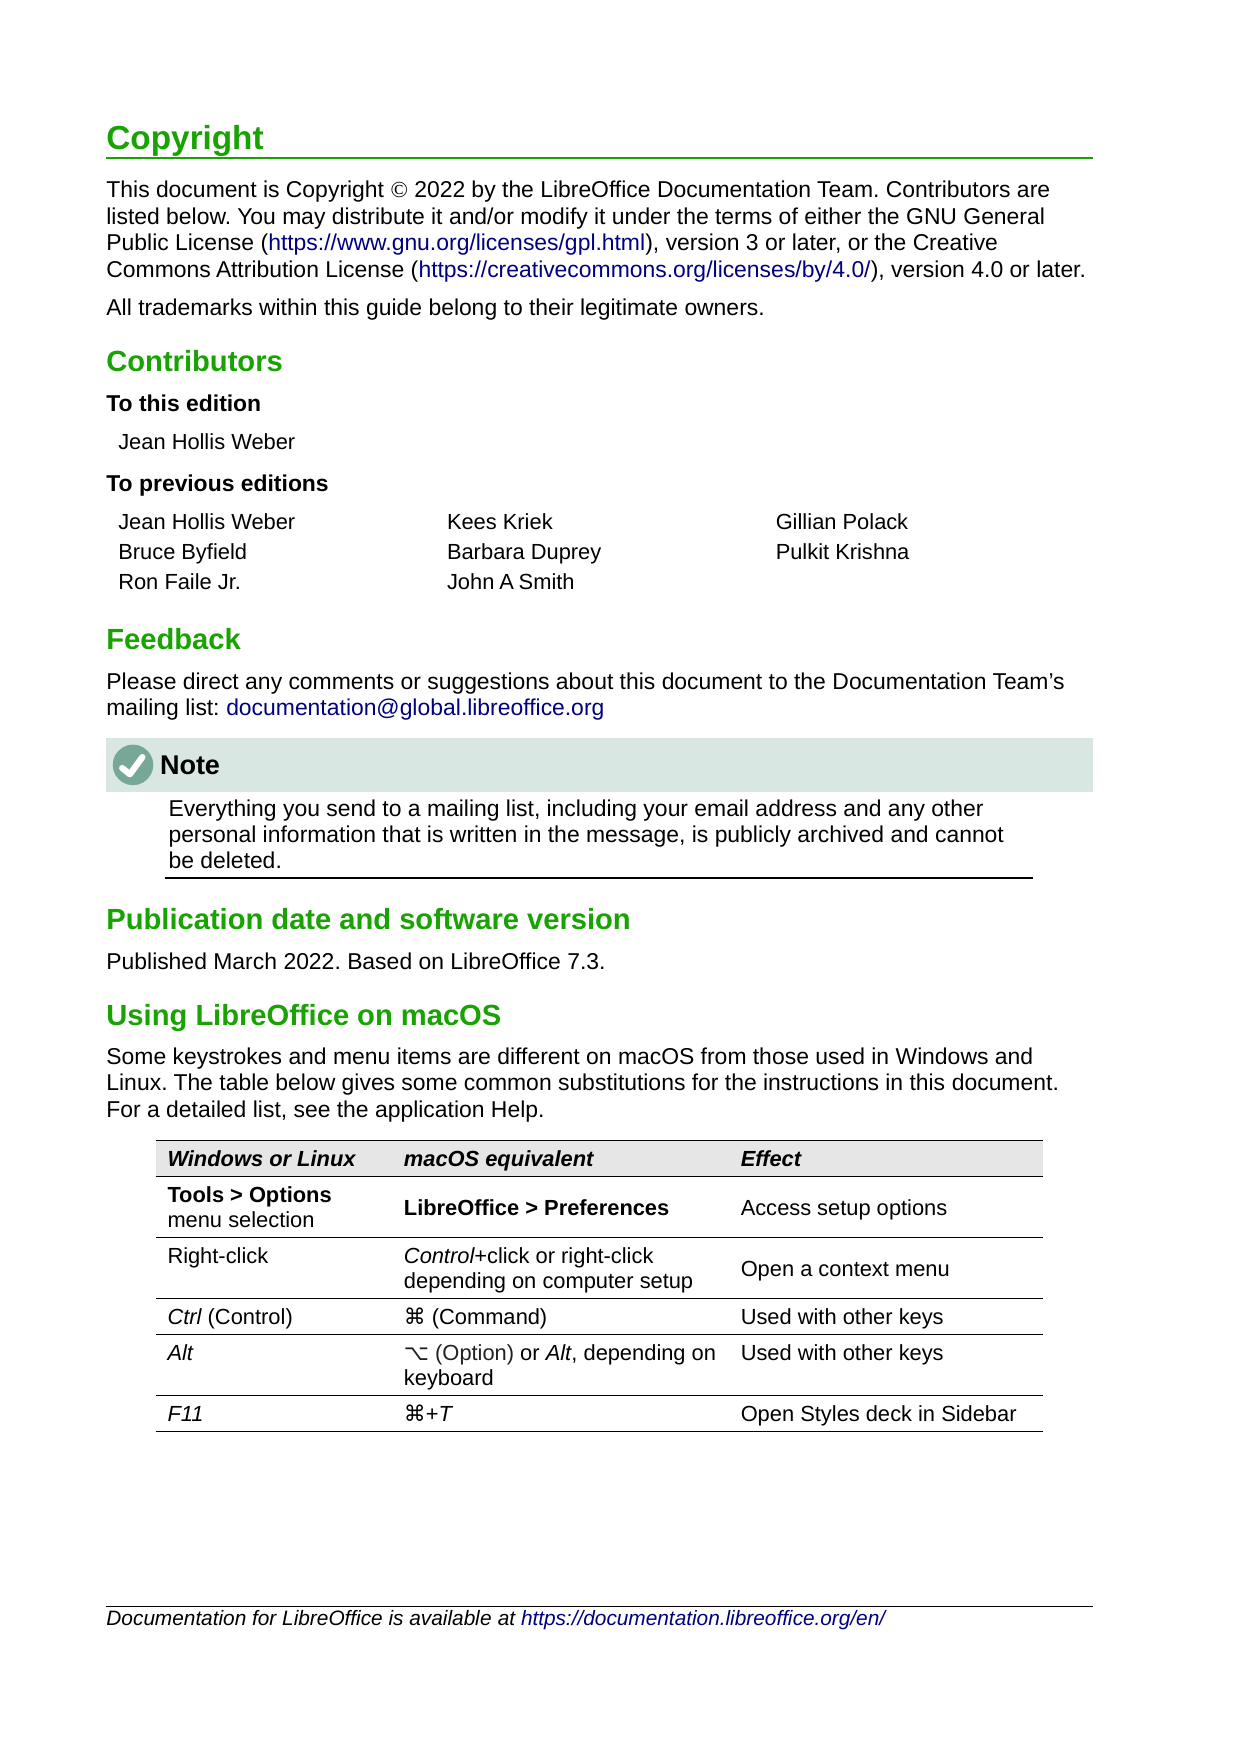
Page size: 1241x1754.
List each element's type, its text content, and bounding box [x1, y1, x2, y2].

table_cell Right-click [156, 1238, 392, 1298]
table_header [766, 429, 1093, 458]
subtitle Copyright [106, 118, 1093, 157]
table_cell LibreOffice > Preferences [392, 1177, 729, 1237]
table_cell ⌘+T [392, 1396, 729, 1431]
table_cell Tools > Options menu selection [156, 1177, 392, 1237]
table_header Effect [729, 1141, 1043, 1176]
table_cell Ctrl (Control) [156, 1299, 392, 1334]
table_header Windows or Linux [156, 1141, 392, 1176]
text Everything you send to a mailing list, including your email address and any other personal information that is written in the message, is publicly archived and cannot be deleted. [165, 792, 1033, 877]
table_cell Open Styles deck in Sidebar [729, 1396, 1043, 1431]
table_cell Used with other keys [729, 1335, 1043, 1395]
text This document is Copyright © 2022 by the LibreOffice Documentation Team. Contributors are listed below. You may distribute it and/or modify it under the terms of either the GNU General Public License (https://www.gnu.org/licenses/gpl.html), version 3 or later, or the Creative Commons Attribution License (https://creativecommons.org/licenses/by/4.0/), version 4.0 or later. [106, 176, 1093, 282]
subtitle Using LibreOffice on macOS [106, 998, 1093, 1031]
subtitle Contributors [106, 344, 1093, 378]
table_cell Control+click or right-click depending on computer setup [392, 1238, 729, 1298]
table_cell ⌥ (Option) or Alt, depending on keyboard [392, 1335, 729, 1395]
table_header macOS equivalent [392, 1141, 729, 1176]
table_cell ⌘ (Command) [392, 1299, 729, 1334]
table_cell Ron Faile Jr. [106, 569, 435, 599]
table_cell Used with other keys [729, 1299, 1043, 1334]
table_cell Pulkit Krishna [764, 539, 1093, 569]
table_header Jean Hollis Weber [106, 509, 435, 539]
subtitle Note [106, 738, 1093, 792]
table_cell Access setup options [729, 1177, 1043, 1237]
text To this edition [106, 390, 1093, 416]
table_header Jean Hollis Weber [106, 429, 440, 458]
table_cell Barbara Duprey [435, 539, 764, 569]
table_cell [764, 569, 1093, 599]
text To previous editions [106, 470, 1093, 497]
text Published March 2022. Based on LibreOffice 7.3. [106, 948, 1093, 974]
table_cell Bruce Byfield [106, 539, 435, 569]
table_header Gillian Polack [764, 509, 1093, 539]
table_cell Alt [156, 1335, 392, 1395]
table_header [440, 429, 766, 458]
table_cell John A Smith [435, 569, 764, 599]
subtitle Publication date and software version [106, 902, 1093, 936]
text Please direct any comments or suggestions about this document to the Documentation Team’s mailing list: documentation@global.libreoffice.org [106, 668, 1093, 720]
table_cell Open a context menu [729, 1238, 1043, 1298]
text All trademarks within this guide belong to their legitimate owners. [106, 294, 1093, 321]
table_cell F11 [156, 1396, 392, 1431]
subtitle Feedback [106, 622, 1093, 656]
table_header Kees Kriek [435, 509, 764, 539]
text Some keystrokes and menu items are different on macOS from those used in Windows and Linux. The table below gives some common substitutions for the instructions in this document. For a detailed list, see the application Help. [106, 1043, 1093, 1122]
